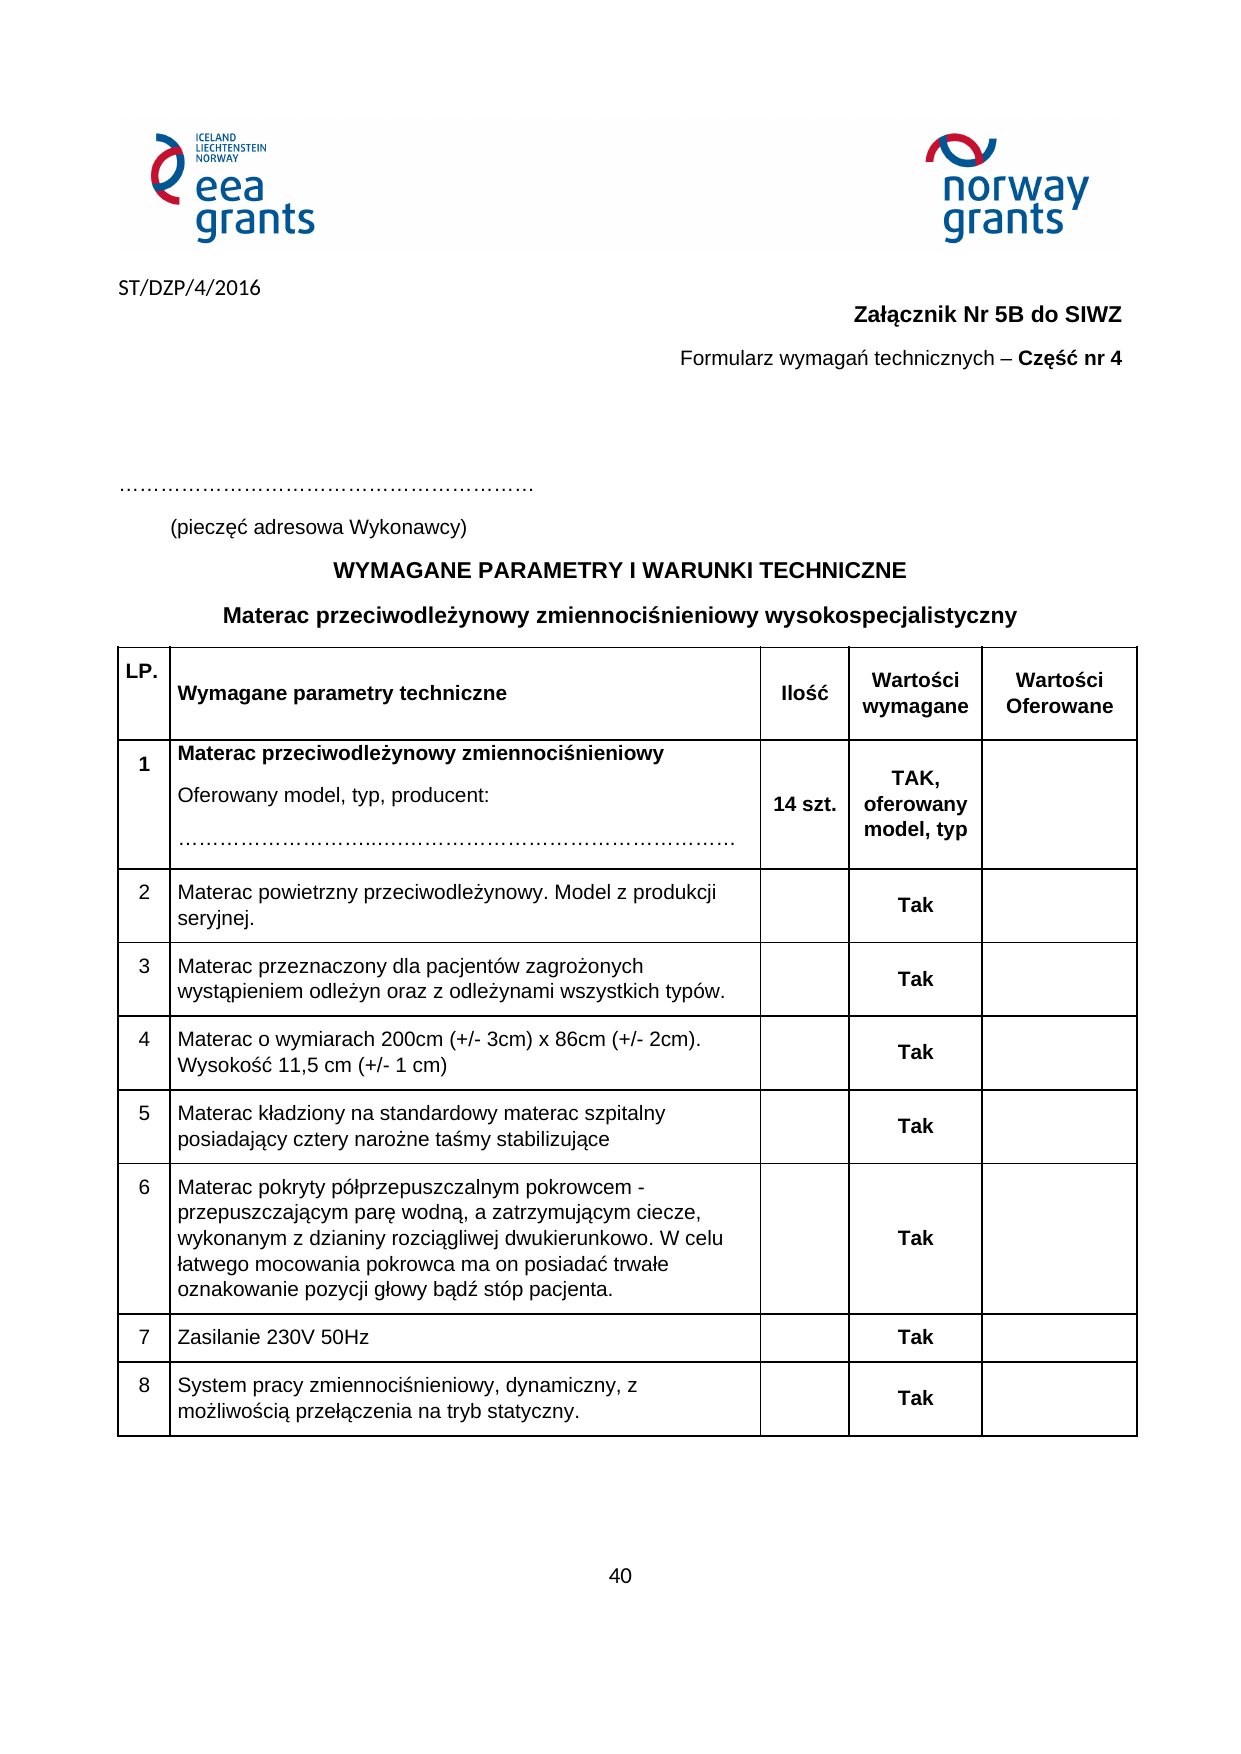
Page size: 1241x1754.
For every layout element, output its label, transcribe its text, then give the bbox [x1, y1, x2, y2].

table_cell 7 [119, 1315, 169, 1361]
table_cell 6 [119, 1164, 169, 1313]
text …………………………………………………… [118, 472, 1122, 496]
table_cell Tak [850, 1017, 981, 1089]
table_cell [983, 870, 1136, 942]
table_cell [983, 1363, 1136, 1435]
table_cell 8 [119, 1363, 169, 1435]
table_cell [761, 1017, 848, 1089]
table_cell Zasilanie 230V 50Hz [171, 1315, 760, 1361]
text (pieczęć adresowa Wykonawcy) [118, 514, 1122, 538]
table_cell [983, 1315, 1136, 1361]
table_cell Tak [850, 943, 981, 1015]
table_cell 4 [119, 1017, 169, 1089]
table_cell 3 [119, 943, 169, 1015]
table_cell Tak [850, 870, 981, 942]
table_cell 1 [119, 741, 169, 868]
table_cell Materac przeciwodleżynowy zmiennociśnieniowy Oferowany model, typ, producent: ………………………..….………………………………………… [171, 741, 760, 868]
table_cell Materac pokryty półprzepuszczalnym pokrowcem - przepuszczającym parę wodną, a zatrzymującym ciecze, wykonanym z dzianiny rozciągliwej dwukierunkowo. W celu łatwego mocowania pokrowca ma on posiadać trwałe oznakowanie pozycji głowy bądź stóp pacjenta. [171, 1164, 760, 1313]
table_cell [983, 1164, 1136, 1313]
table_cell 14 szt. [761, 741, 848, 868]
table_cell [761, 1091, 848, 1163]
table_cell Materac przeznaczony dla pacjentów zagrożonych wystąpieniem odleżyn oraz z odleżynami wszystkich typów. [171, 943, 760, 1015]
table_cell System pracy zmiennociśnieniowy, dynamiczny, z możliwością przełączenia na tryb statyczny. [171, 1363, 760, 1435]
table_header Ilość [761, 648, 848, 739]
table_cell Tak [850, 1091, 981, 1163]
table_cell [761, 1363, 848, 1435]
table_header Wartości Oferowane [983, 648, 1136, 739]
table_header Wartości wymagane [850, 648, 981, 739]
table_cell [761, 1164, 848, 1313]
table_cell Tak [850, 1363, 981, 1435]
table_cell [761, 943, 848, 1015]
table_cell Tak [850, 1315, 981, 1361]
table_cell [761, 1315, 848, 1361]
table_cell Materac powietrzny przeciwodleżynowy. Model z produkcji seryjnej. [171, 870, 760, 942]
table_cell 2 [119, 870, 169, 942]
table_cell 5 [119, 1091, 169, 1163]
table_cell TAK, oferowany model, typ [850, 741, 981, 868]
table_header Wymagane parametry techniczne [171, 648, 760, 739]
table_cell Materac kładziony na standardowy materac szpitalny posiadający cztery narożne taśmy stabilizujące [171, 1091, 760, 1163]
text Formularz wymagań technicznych – Część nr 4 [118, 345, 1122, 369]
table_cell Materac o wymiarach 200cm (+/- 3cm) x 86cm (+/- 2cm). Wysokość 11,5 cm (+/- 1 cm) [171, 1017, 760, 1089]
table_cell [983, 943, 1136, 1015]
table_header LP. [119, 648, 169, 739]
table_cell [761, 870, 848, 942]
text Załącznik Nr 5B do SIWZ [118, 301, 1122, 327]
text Materac przeciwodleżynowy zmiennociśnieniowy wysokospecjalistyczny [118, 602, 1122, 628]
table_cell [983, 1017, 1136, 1089]
text WYMAGANE PARAMETRY I WARUNKI TECHNICZNE [118, 557, 1122, 583]
table_cell [983, 741, 1136, 868]
table_cell Tak [850, 1164, 981, 1313]
table_cell [983, 1091, 1136, 1163]
